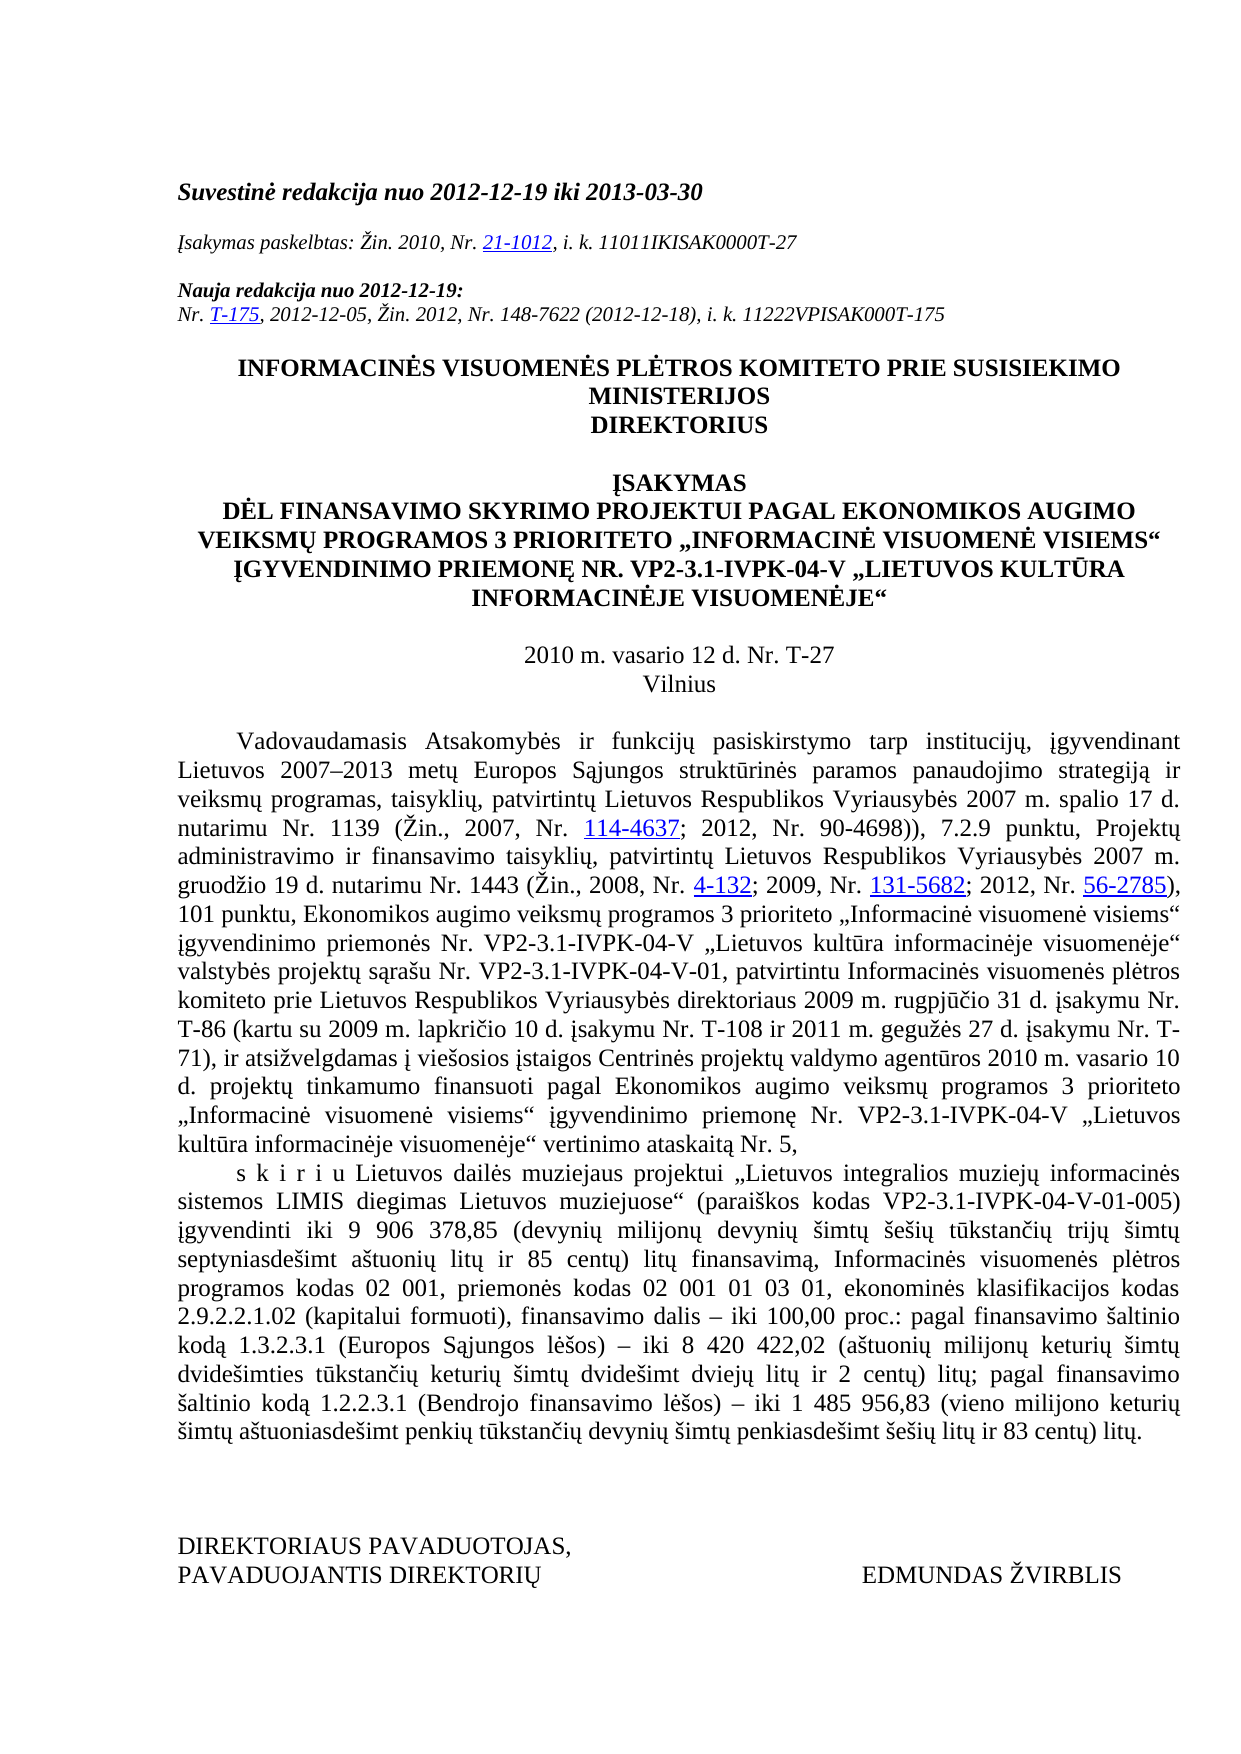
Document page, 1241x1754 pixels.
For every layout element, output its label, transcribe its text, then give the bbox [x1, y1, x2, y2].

text Įsakymas paskelbtas: Žin. 2010, Nr. 21-1012, i. k. 11011IKISAK0000T-27 [177, 230, 1181, 254]
text Vadovaudamasis Atsakomybės ir funkcijų pasiskirstymo tarp institucijų, įgyvendinant Lietuvos 2007–2013 metų Europos Sąjungos struktūrinės paramos panaudojimo strategiją ir veiksmų programas, taisyklių, patvirtintų Lietuvos Respublikos Vyriausybės 2007 m. spalio 17 d. nutarimu Nr. 1139 (Žin., 2007, Nr. 114-4637; 2012, Nr. 90-4698)), 7.2.9 punktu, Projektų administravimo ir finansavimo taisyklių, patvirtintų Lietuvos Respublikos Vyriausybės 2007 m. gruodžio 19 d. nutarimu Nr. 1443 (Žin., 2008, Nr. 4-132; 2009, Nr. 131-5682; 2012, Nr. 56-2785), 101 punktu, Ekonomikos augimo veiksmų programos 3 prioriteto „Informacinė visuomenė visiems“ įgyvendinimo priemonės Nr. VP2-3.1-IVPK-04-V „Lietuvos kultūra informacinėje visuomenėje“ valstybės projektų sąrašu Nr. VP2-3.1-IVPK-04-V-01, patvirtintu Informacinės visuomenės plėtros komiteto prie Lietuvos Respublikos Vyriausybės direktoriaus 2009 m. rugpjūčio 31 d. įsakymu Nr. T-86 (kartu su 2009 m. lapkričio 10 d. įsakymu Nr. T-108 ir 2011 m. gegužės 27 d. įsakymu Nr. T-71), ir atsižvelgdamas į viešosios įstaigos Centrinės projektų valdymo agentūros 2010 m. vasario 10 d. projektų tinkamumo finansuoti pagal Ekonomikos augimo veiksmų programos 3 prioriteto „Informacinė visuomenė visiems“ įgyvendinimo priemonę Nr. VP2-3.1-IVPK-04-V „Lietuvos kultūra informacinėje visuomenėje“ vertinimo ataskaitą Nr. 5, [177, 726, 1181, 1158]
text Suvestinė redakcija nuo 2012-12-19 iki 2013-03-30 [177, 177, 1181, 206]
text Nr. T-175, 2012-12-05, Žin. 2012, Nr. 148-7622 (2012-12-18), i. k. 11222VPISAK000T-175 [177, 302, 1181, 326]
text Direktoriaus pavaduotojas, [177, 1531, 1181, 1560]
text Nauja redakcija nuo 2012-12-19: [177, 278, 1181, 302]
text ĮSAKYMAS [177, 468, 1181, 496]
text s k i r i u Lietuvos dailės muziejaus projektui „Lietuvos integralios muziejų informacinės sistemos LIMIS diegimas Lietuvos muziejuose“ (paraiškos kodas VP2-3.1-IVPK-04-V-01-005) įgyvendinti iki 9 906 378,85 (devynių milijonų devynių šimtų šešių tūkstančių trijų šimtų septyniasdešimt aštuonių litų ir 85 centų) litų finansavimą, Informacinės visuomenės plėtros programos kodas 02 001, priemonės kodas 02 001 01 03 01, ekonominės klasifikacijos kodas 2.9.2.2.1.02 (kapitalui formuoti), finansavimo dalis – iki 100,00 proc.: pagal finansavimo šaltinio kodą 1.3.2.3.1 (Europos Sąjungos lėšos) – iki 8 420 422,02 (aštuonių milijonų keturių šimtų dvidešimties tūkstančių keturių šimtų dvidešimt dviejų litų ir 2 centų) litų; pagal finansavimo šaltinio kodą 1.2.2.3.1 (Bendrojo finansavimo lėšos) – iki 1 485 956,83 (vieno milijono keturių šimtų aštuoniasdešimt penkių tūkstančių devynių šimtų penkiasdešimt šešių litų ir 83 centų) litų. [177, 1158, 1181, 1445]
text 2010 m. vasario 12 d. Nr. T-27 [177, 640, 1181, 669]
text INFORMACINĖS VISUOMENĖS PLĖTROS KOMITETO PRIE SUSISIEKIMO MINISTERIJOS [177, 353, 1181, 410]
text Vilnius [177, 669, 1181, 698]
text DĖL FINANSAVIMO SKYRIMO PROJEKTUI PAGAL EKONOMIKOS AUGIMO VEIKSMŲ PROGRAMOS 3 PRIORITETO „INFORMACINĖ VISUOMENĖ VISIEMS“ ĮGYVENDINIMO PRIEMONĘ Nr. VP2-3.1-IVPK-04-V „LIETUVOS KULTŪRA INFORMACINĖJE VISUOMENĖJE“ [177, 496, 1181, 611]
text pavaduojantis direktorių Edmundas Žvirblis [177, 1560, 1181, 1589]
text DIREKTORIUS [177, 410, 1181, 439]
